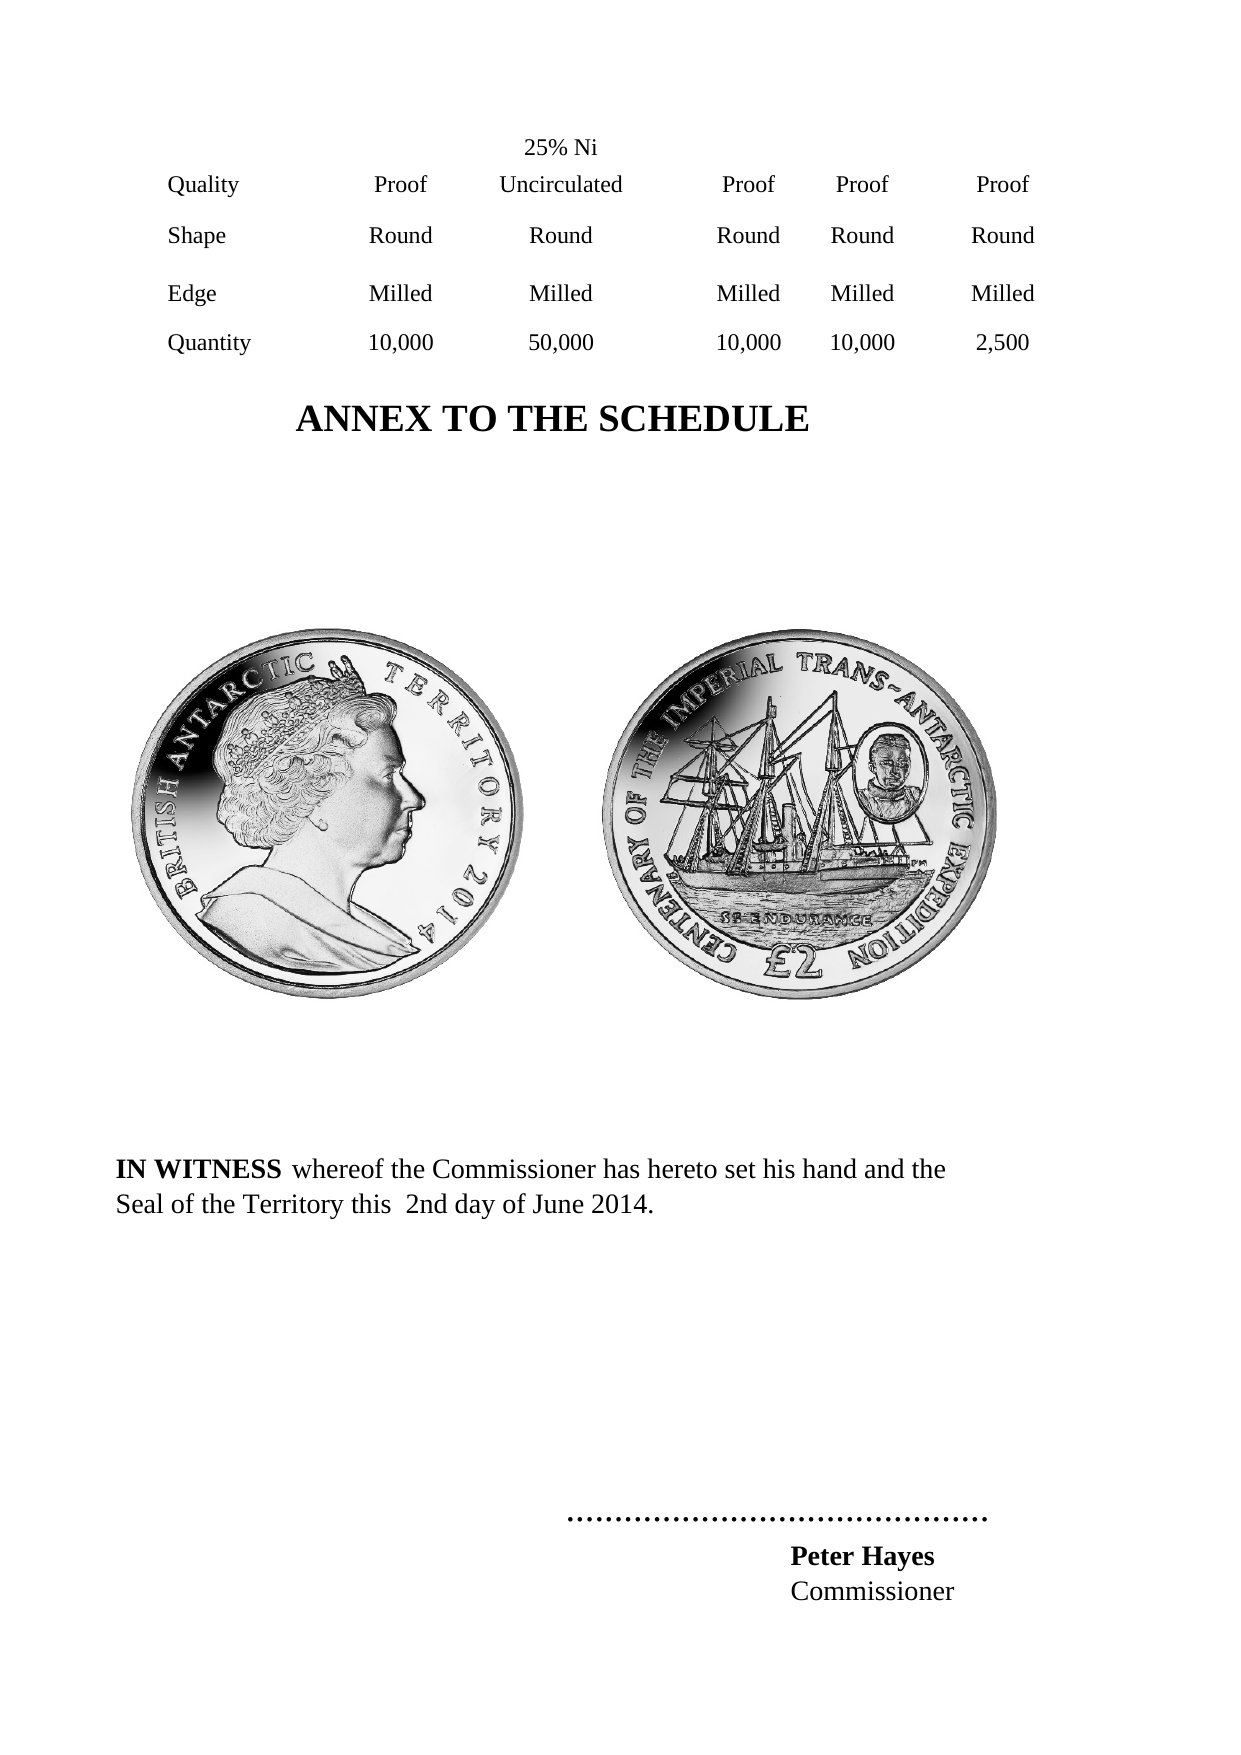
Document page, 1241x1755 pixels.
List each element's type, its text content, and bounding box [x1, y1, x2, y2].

table_cell Edge [168, 264, 341, 322]
table_cell Milled [341, 264, 468, 322]
text ANNEX TO THE SCHEDULE [115, 395, 990, 439]
table_cell [660, 133, 800, 160]
table_cell Quantity [168, 322, 341, 363]
text Peter Hayes [115, 1530, 990, 1574]
table_cell Proof [941, 160, 1075, 206]
table_cell Milled [800, 264, 941, 322]
table_cell Milled [941, 264, 1075, 322]
table_cell Uncirculated [468, 160, 660, 206]
table_cell Round [800, 206, 941, 264]
table_cell Milled [660, 264, 800, 322]
table_cell 50,000 [468, 322, 660, 363]
table_cell Proof [800, 160, 941, 206]
table_cell Shape [168, 206, 341, 264]
table_cell Round [341, 206, 468, 264]
table_cell Quality [168, 160, 341, 206]
text Commissioner [115, 1574, 990, 1606]
table_cell 25% Ni [468, 133, 660, 160]
table_cell 10,000 [341, 322, 468, 363]
table_cell Round [941, 206, 1075, 264]
table_cell Round [660, 206, 800, 264]
table_cell Milled [468, 264, 660, 322]
table_cell [168, 133, 341, 160]
table_cell [941, 133, 1075, 160]
table_cell Proof [660, 160, 800, 206]
table_cell [800, 133, 941, 160]
text ............................................ [115, 1441, 990, 1530]
table_cell 2,500 [941, 322, 1075, 363]
text IN WITNESS whereof the Commissioner has hereto set his hand and the Seal of the Territory this 2nd day of June 2014. [115, 1142, 990, 1219]
table_cell 10,000 [660, 322, 800, 363]
table_cell [341, 133, 468, 160]
table_cell 10,000 [800, 322, 941, 363]
table_cell Proof [341, 160, 468, 206]
table_cell Round [468, 206, 660, 264]
